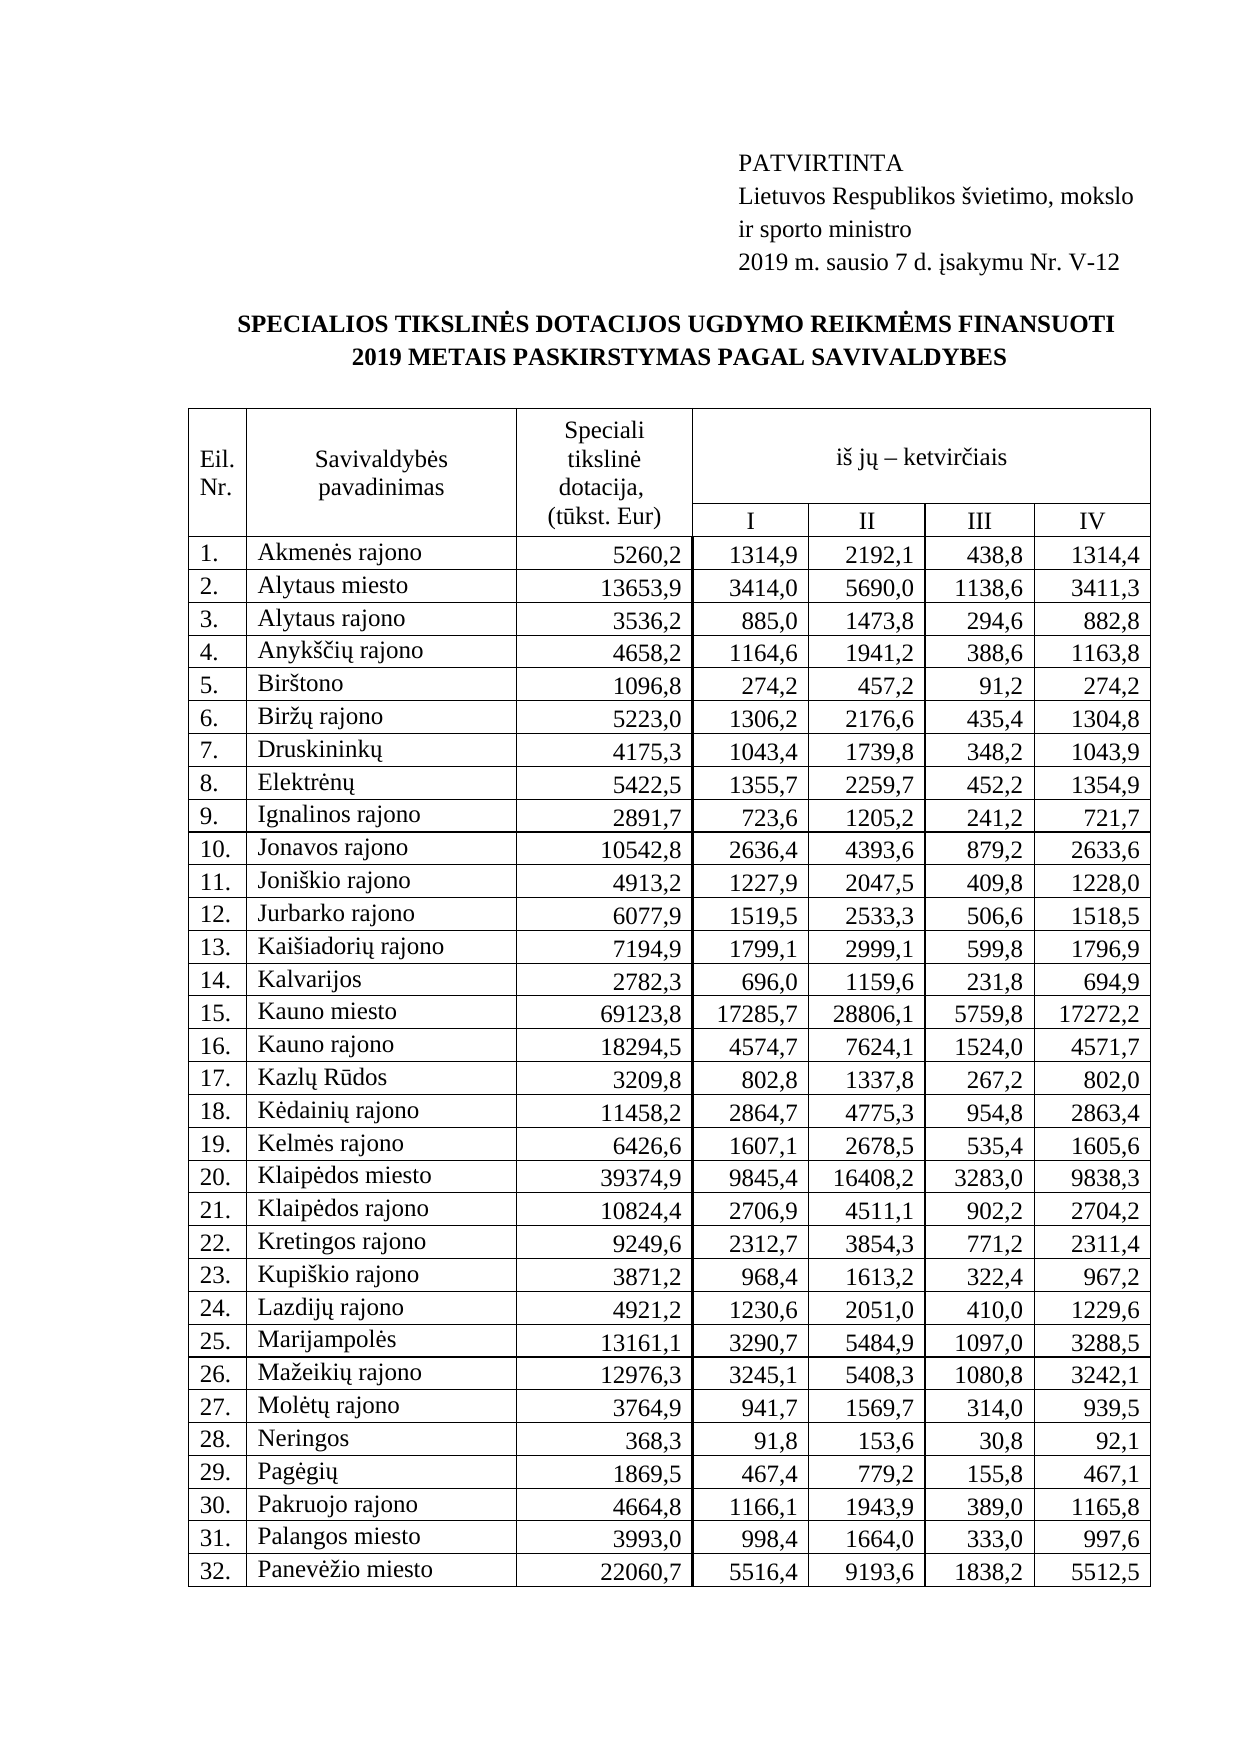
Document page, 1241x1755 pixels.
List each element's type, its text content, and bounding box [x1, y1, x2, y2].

table_cell Panevėžio miesto [247, 1554, 516, 1586]
table_cell 1524,0 [926, 1029, 1034, 1061]
table_cell 24. [189, 1292, 246, 1323]
table_cell 1. [189, 537, 246, 569]
table_cell 9249,6 [517, 1226, 691, 1258]
table_cell 902,2 [926, 1193, 1034, 1225]
table_cell 23. [189, 1259, 246, 1291]
table_cell 1796,9 [1035, 931, 1150, 963]
table_cell 11. [189, 865, 246, 897]
table_cell 2047,5 [809, 865, 924, 897]
table_cell 368,3 [517, 1423, 691, 1455]
table_cell 14. [189, 964, 246, 995]
table_cell 9193,6 [809, 1554, 924, 1586]
table_cell 2704,2 [1035, 1193, 1150, 1225]
table_cell 941,7 [694, 1390, 808, 1422]
table_cell 153,6 [809, 1423, 924, 1455]
table_header Savivaldybės pavadinimas [247, 409, 516, 536]
table_cell 1355,7 [694, 767, 808, 798]
table_cell 2. [189, 570, 246, 602]
table_cell 721,7 [1035, 800, 1150, 831]
table_cell IV [1035, 504, 1150, 536]
table_cell 31. [189, 1521, 246, 1553]
table_cell Jurbarko rajono [247, 898, 516, 930]
table_cell 2311,4 [1035, 1226, 1150, 1258]
table_cell Kretingos rajono [247, 1226, 516, 1258]
table_cell 388,6 [926, 636, 1034, 667]
table_cell II [809, 504, 924, 536]
table_cell Klaipėdos rajono [247, 1193, 516, 1225]
table_cell 155,8 [926, 1456, 1034, 1488]
table_cell 1080,8 [926, 1358, 1034, 1389]
table_cell 4658,2 [517, 636, 691, 667]
table_cell 7624,1 [809, 1029, 924, 1061]
table_cell 5223,0 [517, 701, 691, 733]
table_cell 882,8 [1035, 603, 1150, 634]
table_cell Jonavos rajono [247, 833, 516, 864]
table_cell 2678,5 [809, 1128, 924, 1159]
table_cell 11458,2 [517, 1095, 691, 1127]
table_cell Joniškio rajono [247, 865, 516, 897]
table_cell 535,4 [926, 1128, 1034, 1159]
table_cell 4664,8 [517, 1489, 691, 1520]
table_cell Lazdijų rajono [247, 1292, 516, 1323]
table_cell 6426,6 [517, 1128, 691, 1159]
table_cell 1043,9 [1035, 734, 1150, 766]
table_header iš jų – ketvirčiais [693, 409, 1150, 503]
table_cell Kauno miesto [247, 996, 516, 1028]
table_cell 69123,8 [517, 996, 691, 1028]
table_cell 17272,2 [1035, 996, 1150, 1028]
table_cell 25. [189, 1325, 246, 1356]
table_cell 4511,1 [809, 1193, 924, 1225]
table_cell 3290,7 [694, 1325, 808, 1356]
table_cell 5. [189, 668, 246, 700]
table_cell 457,2 [809, 668, 924, 700]
table_cell 4175,3 [517, 734, 691, 766]
table_cell 802,0 [1035, 1062, 1150, 1094]
table_cell 26. [189, 1358, 246, 1389]
table_cell 28806,1 [809, 996, 924, 1028]
table_cell 17285,7 [694, 996, 808, 1028]
table_cell 3. [189, 603, 246, 634]
table_cell 92,1 [1035, 1423, 1150, 1455]
table_cell 1165,8 [1035, 1489, 1150, 1520]
table_cell 274,2 [694, 668, 808, 700]
table_cell Pagėgių [247, 1456, 516, 1488]
table_cell 694,9 [1035, 964, 1150, 995]
text PATVIRTINTA [738, 148, 1152, 177]
table_cell Alytaus miesto [247, 570, 516, 602]
table_cell 2051,0 [809, 1292, 924, 1323]
table_cell 39374,9 [517, 1161, 691, 1192]
table_cell Klaipėdos miesto [247, 1161, 516, 1192]
text 2019 METAIS PASKIRSTYMAS PAGAL SAVIVALDYBES [177, 342, 1182, 371]
table_cell 954,8 [926, 1095, 1034, 1127]
table_cell 1043,4 [694, 734, 808, 766]
table_cell 1613,2 [809, 1259, 924, 1291]
table_cell 241,2 [926, 800, 1034, 831]
table_cell 4913,2 [517, 865, 691, 897]
table_cell 1337,8 [809, 1062, 924, 1094]
table_cell 967,2 [1035, 1259, 1150, 1291]
table_cell 885,0 [694, 603, 808, 634]
table_cell 410,0 [926, 1292, 1034, 1323]
table_cell 1228,0 [1035, 865, 1150, 897]
table_cell 802,8 [694, 1062, 808, 1094]
table_cell 30,8 [926, 1423, 1034, 1455]
table_cell 2192,1 [809, 537, 924, 569]
table_cell 2706,9 [694, 1193, 808, 1225]
table_cell Akmenės rajono [247, 537, 516, 569]
table_cell 3411,3 [1035, 570, 1150, 602]
table_cell 2633,6 [1035, 833, 1150, 864]
table_cell Kelmės rajono [247, 1128, 516, 1159]
table_cell 9. [189, 800, 246, 831]
table_cell Birštono [247, 668, 516, 700]
table_cell 1163,8 [1035, 636, 1150, 667]
table_cell 1518,5 [1035, 898, 1150, 930]
table_cell 3536,2 [517, 603, 691, 634]
table_cell 3288,5 [1035, 1325, 1150, 1356]
table_cell 1473,8 [809, 603, 924, 634]
table_cell 1607,1 [694, 1128, 808, 1159]
table_cell 1943,9 [809, 1489, 924, 1520]
table_cell 771,2 [926, 1226, 1034, 1258]
table_cell Mažeikių rajono [247, 1358, 516, 1389]
table_cell 2864,7 [694, 1095, 808, 1127]
table_cell 322,4 [926, 1259, 1034, 1291]
table_cell 696,0 [694, 964, 808, 995]
table_cell 22. [189, 1226, 246, 1258]
table_cell 6. [189, 701, 246, 733]
table_cell Kėdainių rajono [247, 1095, 516, 1127]
table_cell 438,8 [926, 537, 1034, 569]
table_cell 1159,6 [809, 964, 924, 995]
table_cell 1799,1 [694, 931, 808, 963]
table_cell 91,2 [926, 668, 1034, 700]
table_cell 467,1 [1035, 1456, 1150, 1488]
table_cell 27. [189, 1390, 246, 1422]
table_cell 467,4 [694, 1456, 808, 1488]
table_cell 333,0 [926, 1521, 1034, 1553]
text 2019 m. sausio 7 d. įsakymu Nr. V-12 [738, 247, 1152, 276]
table_cell 4571,7 [1035, 1029, 1150, 1061]
table_cell 7194,9 [517, 931, 691, 963]
table_cell 8. [189, 767, 246, 798]
table_cell 3245,1 [694, 1358, 808, 1389]
table_cell 1230,6 [694, 1292, 808, 1323]
table_cell 10542,8 [517, 833, 691, 864]
table_cell 389,0 [926, 1489, 1034, 1520]
table_cell 267,2 [926, 1062, 1034, 1094]
table_cell 231,8 [926, 964, 1034, 995]
table_cell 314,0 [926, 1390, 1034, 1422]
table_cell 20. [189, 1161, 246, 1192]
table_cell 2782,3 [517, 964, 691, 995]
table_cell Kupiškio rajono [247, 1259, 516, 1291]
table_cell 435,4 [926, 701, 1034, 733]
table_cell 3414,0 [694, 570, 808, 602]
table_cell 10824,4 [517, 1193, 691, 1225]
table_cell 1096,8 [517, 668, 691, 700]
table_cell 15. [189, 996, 246, 1028]
table_cell 1314,4 [1035, 537, 1150, 569]
table_cell 1739,8 [809, 734, 924, 766]
table_cell Neringos [247, 1423, 516, 1455]
table_cell 2999,1 [809, 931, 924, 963]
table_cell Kalvarijos [247, 964, 516, 995]
table_cell 18. [189, 1095, 246, 1127]
table_cell 452,2 [926, 767, 1034, 798]
table_cell 1569,7 [809, 1390, 924, 1422]
table_cell 294,6 [926, 603, 1034, 634]
table_cell 779,2 [809, 1456, 924, 1488]
table_cell 723,6 [694, 800, 808, 831]
table_cell 998,4 [694, 1521, 808, 1553]
table_cell Druskininkų [247, 734, 516, 766]
table_cell 2312,7 [694, 1226, 808, 1258]
table_cell 1205,2 [809, 800, 924, 831]
table_cell 4574,7 [694, 1029, 808, 1061]
text ir sporto ministro [738, 214, 1152, 243]
table_cell 1227,9 [694, 865, 808, 897]
table_cell 5408,3 [809, 1358, 924, 1389]
table_cell 7. [189, 734, 246, 766]
table_cell 1164,6 [694, 636, 808, 667]
table_cell 1314,9 [694, 537, 808, 569]
table_cell Pakruojo rajono [247, 1489, 516, 1520]
table_cell 3993,0 [517, 1521, 691, 1553]
table_cell 16. [189, 1029, 246, 1061]
table_cell 1229,6 [1035, 1292, 1150, 1323]
table_cell 10. [189, 833, 246, 864]
table_cell 1869,5 [517, 1456, 691, 1488]
table_cell 17. [189, 1062, 246, 1094]
table_cell 13. [189, 931, 246, 963]
table_cell 5516,4 [694, 1554, 808, 1586]
table_cell 4393,6 [809, 833, 924, 864]
text SPECIALIOS TIKSLINĖS DOTACIJOS UGDYMO REIKMĖMS FINANSUOTI [177, 309, 1182, 338]
table_cell 1138,6 [926, 570, 1034, 602]
table_cell 274,2 [1035, 668, 1150, 700]
table_cell 12976,3 [517, 1358, 691, 1389]
table_cell 2176,6 [809, 701, 924, 733]
table_cell 997,6 [1035, 1521, 1150, 1553]
table_cell 879,2 [926, 833, 1034, 864]
table_cell 9845,4 [694, 1161, 808, 1192]
table_cell 2863,4 [1035, 1095, 1150, 1127]
table_cell 32. [189, 1554, 246, 1586]
table_cell Marijampolės [247, 1325, 516, 1356]
table_cell 1304,8 [1035, 701, 1150, 733]
table_cell 28. [189, 1423, 246, 1455]
table_cell 30. [189, 1489, 246, 1520]
text Lietuvos Respublikos švietimo, mokslo [738, 181, 1152, 210]
table_cell 21. [189, 1193, 246, 1225]
table_cell 3283,0 [926, 1161, 1034, 1192]
table_cell 12. [189, 898, 246, 930]
table_cell 6077,9 [517, 898, 691, 930]
table_cell 2891,7 [517, 800, 691, 831]
table_cell 1941,2 [809, 636, 924, 667]
table_cell 4. [189, 636, 246, 667]
table_cell 5260,2 [517, 537, 691, 569]
table_cell 1097,0 [926, 1325, 1034, 1356]
table_cell III [926, 504, 1034, 536]
table_cell 5512,5 [1035, 1554, 1150, 1586]
table_cell 13161,1 [517, 1325, 691, 1356]
table_cell Elektrėnų [247, 767, 516, 798]
table_cell 13653,9 [517, 570, 691, 602]
table_cell 506,6 [926, 898, 1034, 930]
table_cell 1166,1 [694, 1489, 808, 1520]
table_cell Anykščių rajono [247, 636, 516, 667]
table_cell 1354,9 [1035, 767, 1150, 798]
table_cell 3871,2 [517, 1259, 691, 1291]
table_cell 1519,5 [694, 898, 808, 930]
table_cell 16408,2 [809, 1161, 924, 1192]
table_cell 4775,3 [809, 1095, 924, 1127]
table_cell Alytaus rajono [247, 603, 516, 634]
table_cell Biržų rajono [247, 701, 516, 733]
table_cell Molėtų rajono [247, 1390, 516, 1422]
table_cell 409,8 [926, 865, 1034, 897]
table_cell 91,8 [694, 1423, 808, 1455]
table_cell 939,5 [1035, 1390, 1150, 1422]
table_cell 5422,5 [517, 767, 691, 798]
table_cell Ignalinos rajono [247, 800, 516, 831]
table_cell 1605,6 [1035, 1128, 1150, 1159]
table_cell Palangos miesto [247, 1521, 516, 1553]
table_cell 3209,8 [517, 1062, 691, 1094]
table_cell Kauno rajono [247, 1029, 516, 1061]
table_cell 2259,7 [809, 767, 924, 798]
table_cell 19. [189, 1128, 246, 1159]
table_cell 4921,2 [517, 1292, 691, 1323]
table_cell 599,8 [926, 931, 1034, 963]
table_cell 29. [189, 1456, 246, 1488]
table_cell 3242,1 [1035, 1358, 1150, 1389]
table_cell 22060,7 [517, 1554, 691, 1586]
table_cell Kazlų Rūdos [247, 1062, 516, 1094]
table_cell 3854,3 [809, 1226, 924, 1258]
table_cell 348,2 [926, 734, 1034, 766]
table_cell 1838,2 [926, 1554, 1034, 1586]
table_cell Kaišiadorių rajono [247, 931, 516, 963]
table_cell 2636,4 [694, 833, 808, 864]
table_cell 1306,2 [694, 701, 808, 733]
table_cell 9838,3 [1035, 1161, 1150, 1192]
table_cell 5690,0 [809, 570, 924, 602]
table_cell 968,4 [694, 1259, 808, 1291]
table_header Eil. Nr. [189, 409, 246, 536]
table_cell I [693, 504, 808, 536]
table_cell 18294,5 [517, 1029, 691, 1061]
table_cell 5484,9 [809, 1325, 924, 1356]
table_cell 2533,3 [809, 898, 924, 930]
table_cell 5759,8 [926, 996, 1034, 1028]
table_header Speciali tikslinė dotacija, (tūkst. Eur) [517, 409, 692, 536]
table_cell 1664,0 [809, 1521, 924, 1553]
table_cell 3764,9 [517, 1390, 691, 1422]
